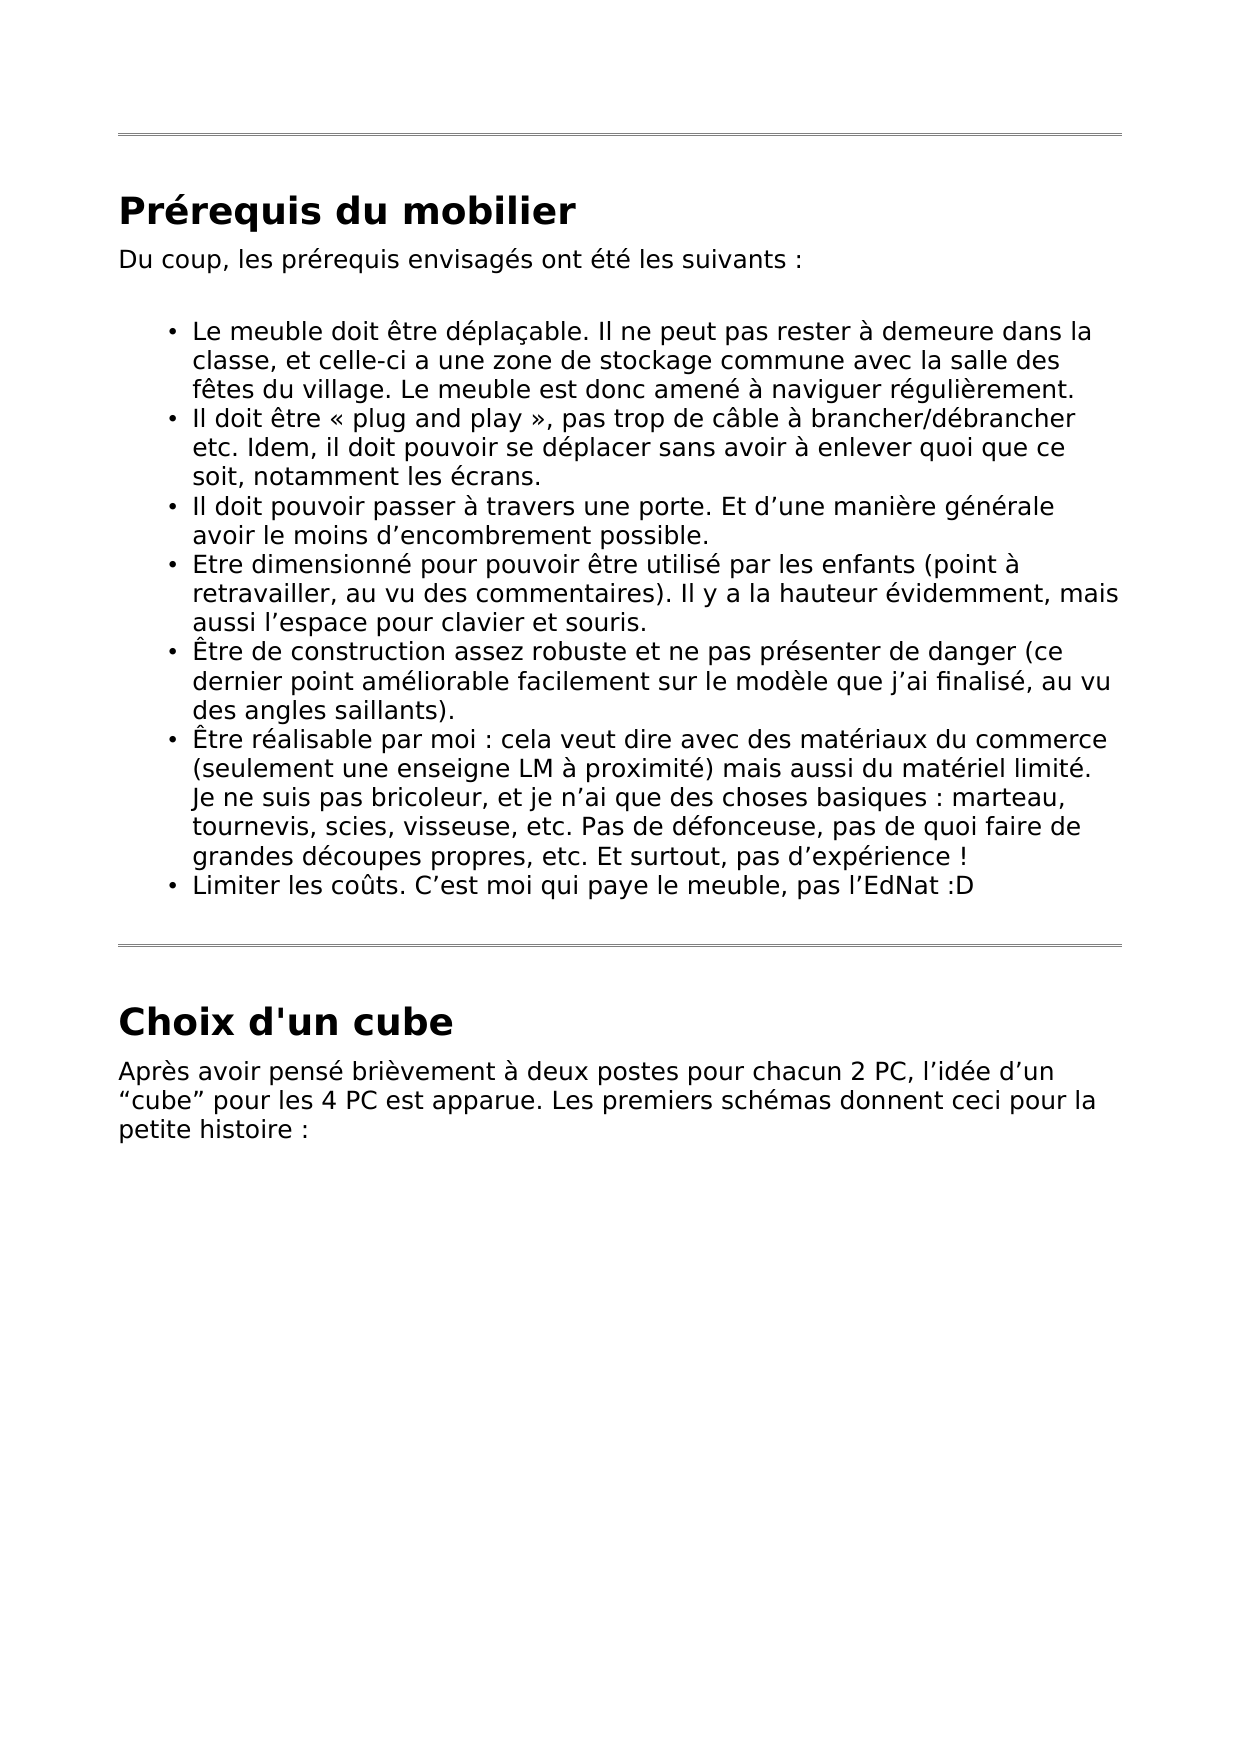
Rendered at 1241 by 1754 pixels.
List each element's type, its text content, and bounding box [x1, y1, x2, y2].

subtitle Prérequis du mobilier [118, 189, 1122, 233]
subtitle Choix d'un cube [118, 1001, 1122, 1044]
list Etre dimensionné pour pouvoir être utilisé par les enfants (point à retravailler, au vu des commentaires). Il y a la hauteur évidemment, mais aussi l’espace pour clavier et souris. [177, 550, 1122, 638]
text Après avoir pensé brièvement à deux postes pour chacun 2 PC, l’idée d’un “cube” pour les 4 PC est apparue. Les premiers schémas donnent ceci pour la petite histoire : [118, 1057, 1122, 1144]
text Du coup, les prérequis envisagés ont été les suivants : [118, 246, 1122, 275]
list Limiter les coûts. C’est moi qui paye le meuble, pas l’EdNat :D [177, 871, 1122, 900]
list Être de construction assez robuste et ne pas présenter de danger (ce dernier point améliorable facilement sur le modèle que j’ai finalisé, au vu des angles saillants). [177, 638, 1122, 725]
list Le meuble doit être déplaçable. Il ne peut pas rester à demeure dans la classe, et celle-ci a une zone de stockage commune avec la salle des fêtes du village. Le meuble est donc amené à naviguer régulièrement. [177, 317, 1122, 404]
list Il doit pouvoir passer à travers une porte. Et d’une manière générale avoir le moins d’encombrement possible. [177, 492, 1122, 550]
list Il doit être « plug and play », pas trop de câble à brancher/débrancher etc. Idem, il doit pouvoir se déplacer sans avoir à enlever quoi que ce soit, notamment les écrans. [177, 404, 1122, 492]
list Être réalisable par moi : cela veut dire avec des matériaux du commerce (seulement une enseigne LM à proximité) mais aussi du matériel limité. Je ne suis pas bricoleur, et je n’ai que des choses basiques : marteau, tournevis, scies, visseuse, etc. Pas de défonceuse, pas de quoi faire de grandes découpes propres, etc. Et surtout, pas d’expérience ! [177, 725, 1122, 871]
